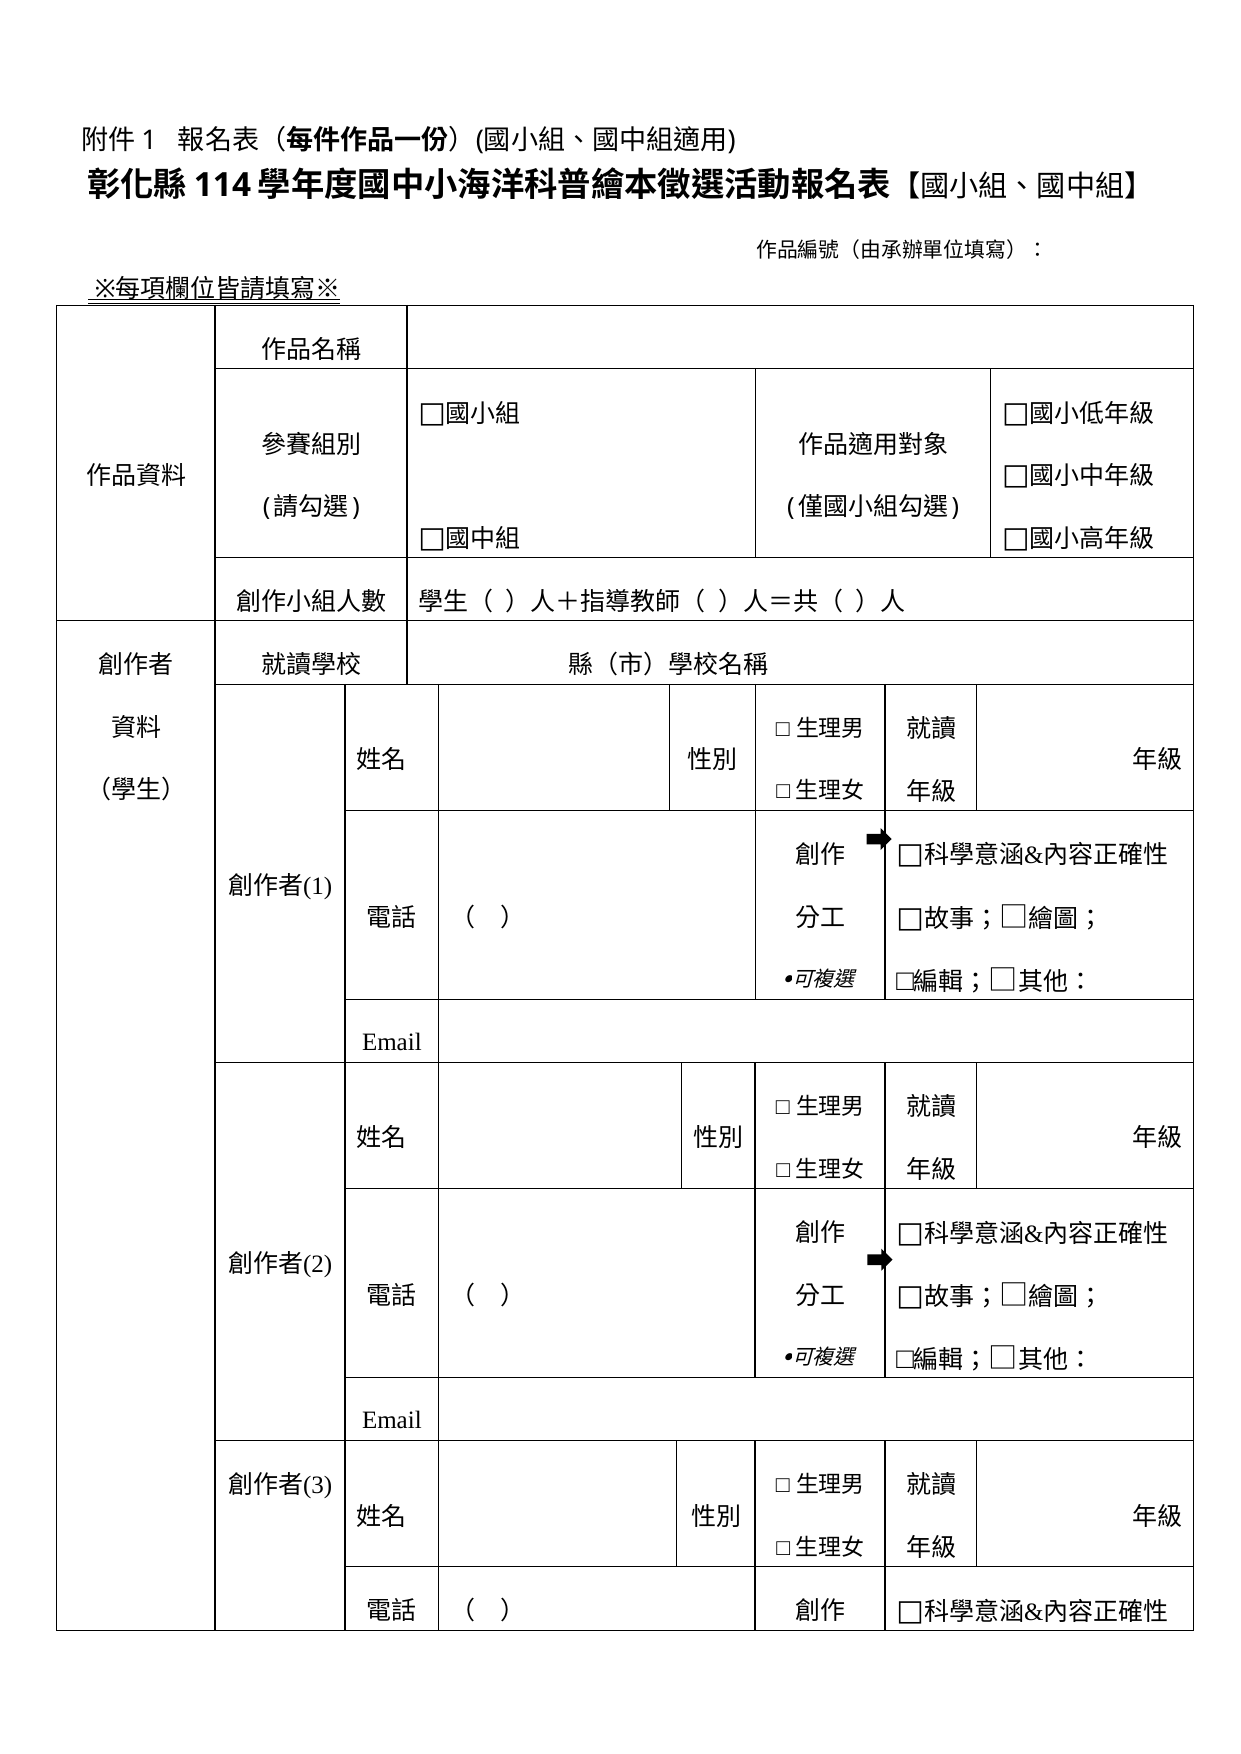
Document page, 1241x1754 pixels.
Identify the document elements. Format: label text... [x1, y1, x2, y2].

table_cell Email [346, 1378, 438, 1440]
table_cell 年級 [977, 685, 1193, 810]
table_cell □國小低年級 □國小中年級 □國小高年級 [991, 369, 1193, 557]
table_cell 性別 [677, 1441, 754, 1566]
table_cell 創作者(2) [216, 1063, 344, 1440]
table_cell □ 生理男 □ 生理女 [756, 1441, 884, 1566]
table_cell 電話 [346, 1189, 438, 1377]
table_cell 電話 [346, 1567, 438, 1630]
table_cell 創作 分工 可複選 [756, 811, 884, 998]
table_cell □科學意涵&內容正確性 □故事；□繪圖； □編輯；□其他： [886, 811, 1193, 998]
text 附件1 報名表（每件作品一份）(國小組、國中組適用) [75, 96, 1165, 158]
text 作品編號（由承辦單位填寫）： [75, 214, 1165, 268]
table_cell 性別 [682, 1063, 754, 1188]
table_cell [439, 1063, 681, 1188]
table_cell □ 生理男 □ 生理女 [756, 685, 884, 810]
table_cell 年級 [977, 1441, 1193, 1566]
table_header 作品資料 [57, 306, 214, 620]
table_cell [439, 1000, 1193, 1062]
table_cell 電話 [346, 811, 438, 998]
text ※每項欄位皆請填寫※ [75, 268, 1165, 305]
table_cell Email [346, 1000, 438, 1062]
table_cell 性別 [670, 685, 755, 810]
table_cell 就讀 年級 [886, 1441, 976, 1566]
table_cell □國小組 □國中組 [408, 369, 755, 557]
table_header 作品名稱 [216, 306, 406, 368]
table_cell 就讀 年級 [886, 685, 976, 810]
table_cell （ ） [439, 1567, 754, 1630]
table_cell 創作者 資料 （學生） [57, 621, 214, 1630]
table_cell 學生（ ）人＋指導教師（ ）人＝共（ ）人 [408, 558, 1193, 620]
table_cell 創作者(1) [216, 685, 344, 1062]
table_cell 縣（市）學校名稱 [408, 621, 1193, 684]
table_cell 年級 [977, 1063, 1193, 1188]
table_cell 作品適用對象 (僅國小組勾選) [756, 369, 990, 557]
table_cell 姓名 [346, 1063, 438, 1188]
table_cell [439, 1441, 676, 1566]
table_cell 創作 [756, 1567, 884, 1630]
table_cell 創作 分工 可複選 [756, 1189, 884, 1377]
table_header [408, 306, 1193, 368]
table_cell （ ） [439, 811, 755, 998]
table_cell 就讀學校 [216, 621, 406, 684]
table_cell 創作者(3) [216, 1441, 344, 1630]
table_cell 姓名 [346, 685, 438, 810]
table_cell □科學意涵&內容正確性 □故事；□繪圖； □編輯；□其他： [886, 1189, 1193, 1377]
table_cell [439, 1378, 1193, 1440]
table_cell 創作小組人數 [216, 558, 406, 620]
table_cell □ 生理男 □ 生理女 [756, 1063, 884, 1188]
table_cell 參賽組別 (請勾選) [216, 369, 406, 557]
text 彰化縣114學年度國中小海洋科普繪本徵選活動報名表【國小組、國中組】 [75, 158, 1165, 207]
table_cell [439, 685, 669, 810]
table_cell 就讀 年級 [886, 1063, 976, 1188]
table_cell 姓名 [346, 1441, 438, 1566]
table_cell □科學意涵&內容正確性 [886, 1567, 1193, 1630]
table_cell （ ） [439, 1189, 754, 1377]
